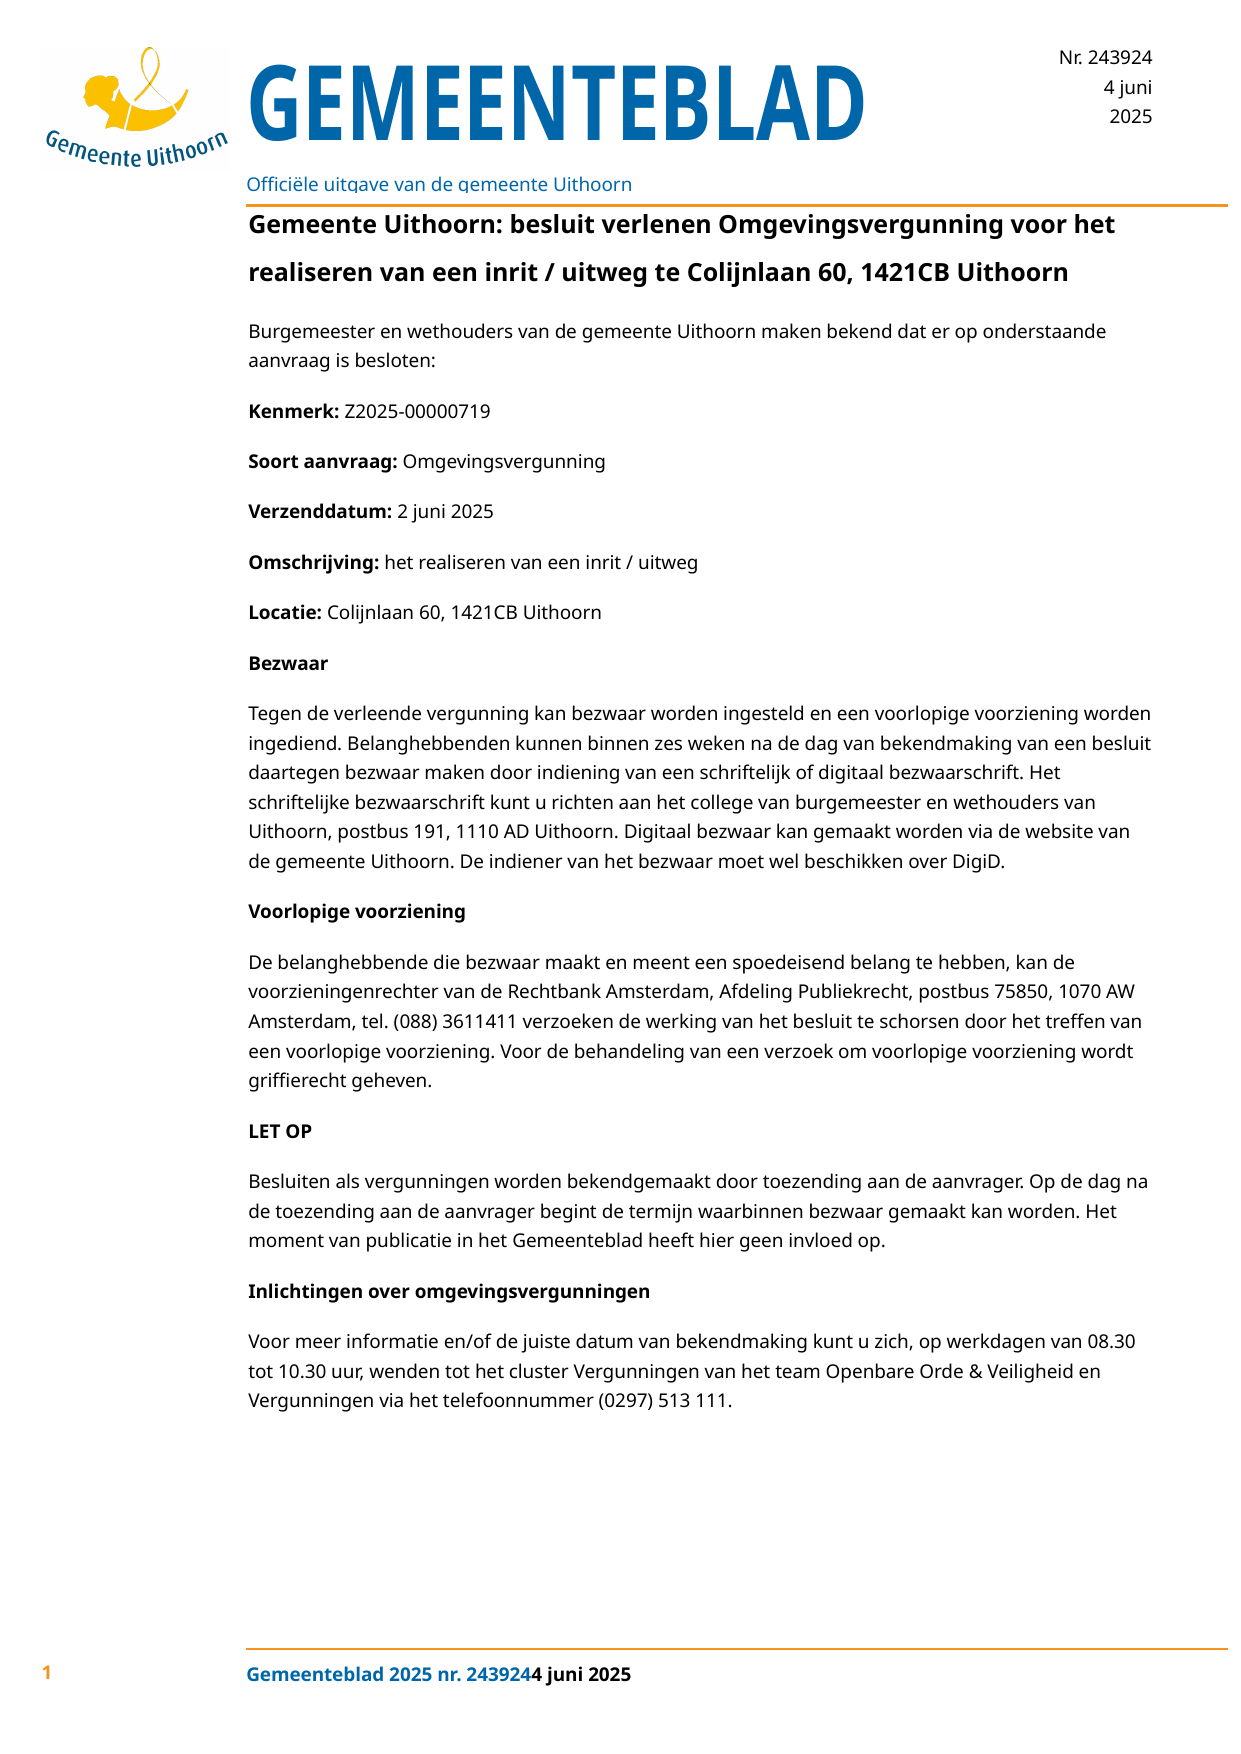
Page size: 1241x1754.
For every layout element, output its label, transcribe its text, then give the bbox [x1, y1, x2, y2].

text Omschrijving: het realiseren van een inrit / uitweg [248, 549, 1152, 575]
text Besluiten als vergunningen worden bekendgemaakt door toezending aan de aanvrager. Op de dag na de toezending aan de aanvrager begint de termijn waarbinnen bezwaar gemaakt kan worden. Het moment van publicatie in het Gemeenteblad heeft hier geen invloed op. [248, 1168, 1152, 1253]
text LET OP [248, 1118, 1152, 1144]
text Bezwaar [248, 650, 1152, 676]
text Soort aanvraag: Omgevingsvergunning [248, 448, 1152, 474]
text De belanghebbende die bezwaar maakt en meent een spoedeisend belang te hebben, kan de voorzieningenrechter van de Rechtbank Amsterdam, Afdeling Publiekrecht, postbus 75850, 1070 AW Amsterdam, tel. (088) 3611411 verzoeken de werking van het besluit te schorsen door het treffen van een voorlopige voorziening. Voor de behandeling van een verzoek om voorlopige voorziening wordt griffierecht geheven. [248, 949, 1152, 1093]
text Kenmerk: Z2025-00000719 [248, 398, 1152, 424]
text Inlichtingen over omgevingsvergunningen [248, 1278, 1152, 1304]
text Tegen de verleende vergunning kan bezwaar worden ingesteld en een voorlopige voorziening worden ingediend. Belanghebbenden kunnen binnen zes weken na de dag van bekendmaking van een besluit daartegen bezwaar maken door indiening van een schriftelijk of digitaal bezwaarschrift. Het schriftelijke bezwaarschrift kunt u richten aan het college van burgemeester en wethouders van Uithoorn, postbus 191, 1110 AD Uithoorn. Digitaal bezwaar kan gemaakt worden via de website van de gemeente Uithoorn. De indiener van het bezwaar moet wel beschikken over DigiD. [248, 700, 1152, 874]
picture [41, 47, 231, 172]
text Verzenddatum: 2 juni 2025 [248, 499, 1152, 524]
text Locatie: Colijnlaan 60, 1421CB Uithoorn [248, 599, 1152, 625]
text Gemeente Uithoorn: besluit verlenen Omgevingsvergunning voor het realiseren van een inrit / uitweg te Colijnlaan 60, 1421CB Uithoorn [248, 207, 1152, 288]
text Burgemeester en wethouders van de gemeente Uithoorn maken bekend dat er op onderstaande aanvraag is besloten: [248, 318, 1152, 373]
text Voorlopige voorziening [248, 899, 1152, 924]
text Voor meer informatie en/of de juiste datum van bekendmaking kunt u zich, op werkdagen van 08.30 tot 10.30 uur, wenden tot het cluster Vergunningen van het team Openbare Orde & Veiligheid en Vergunningen via het telefoonnummer (0297) 513 111. [248, 1328, 1152, 1413]
